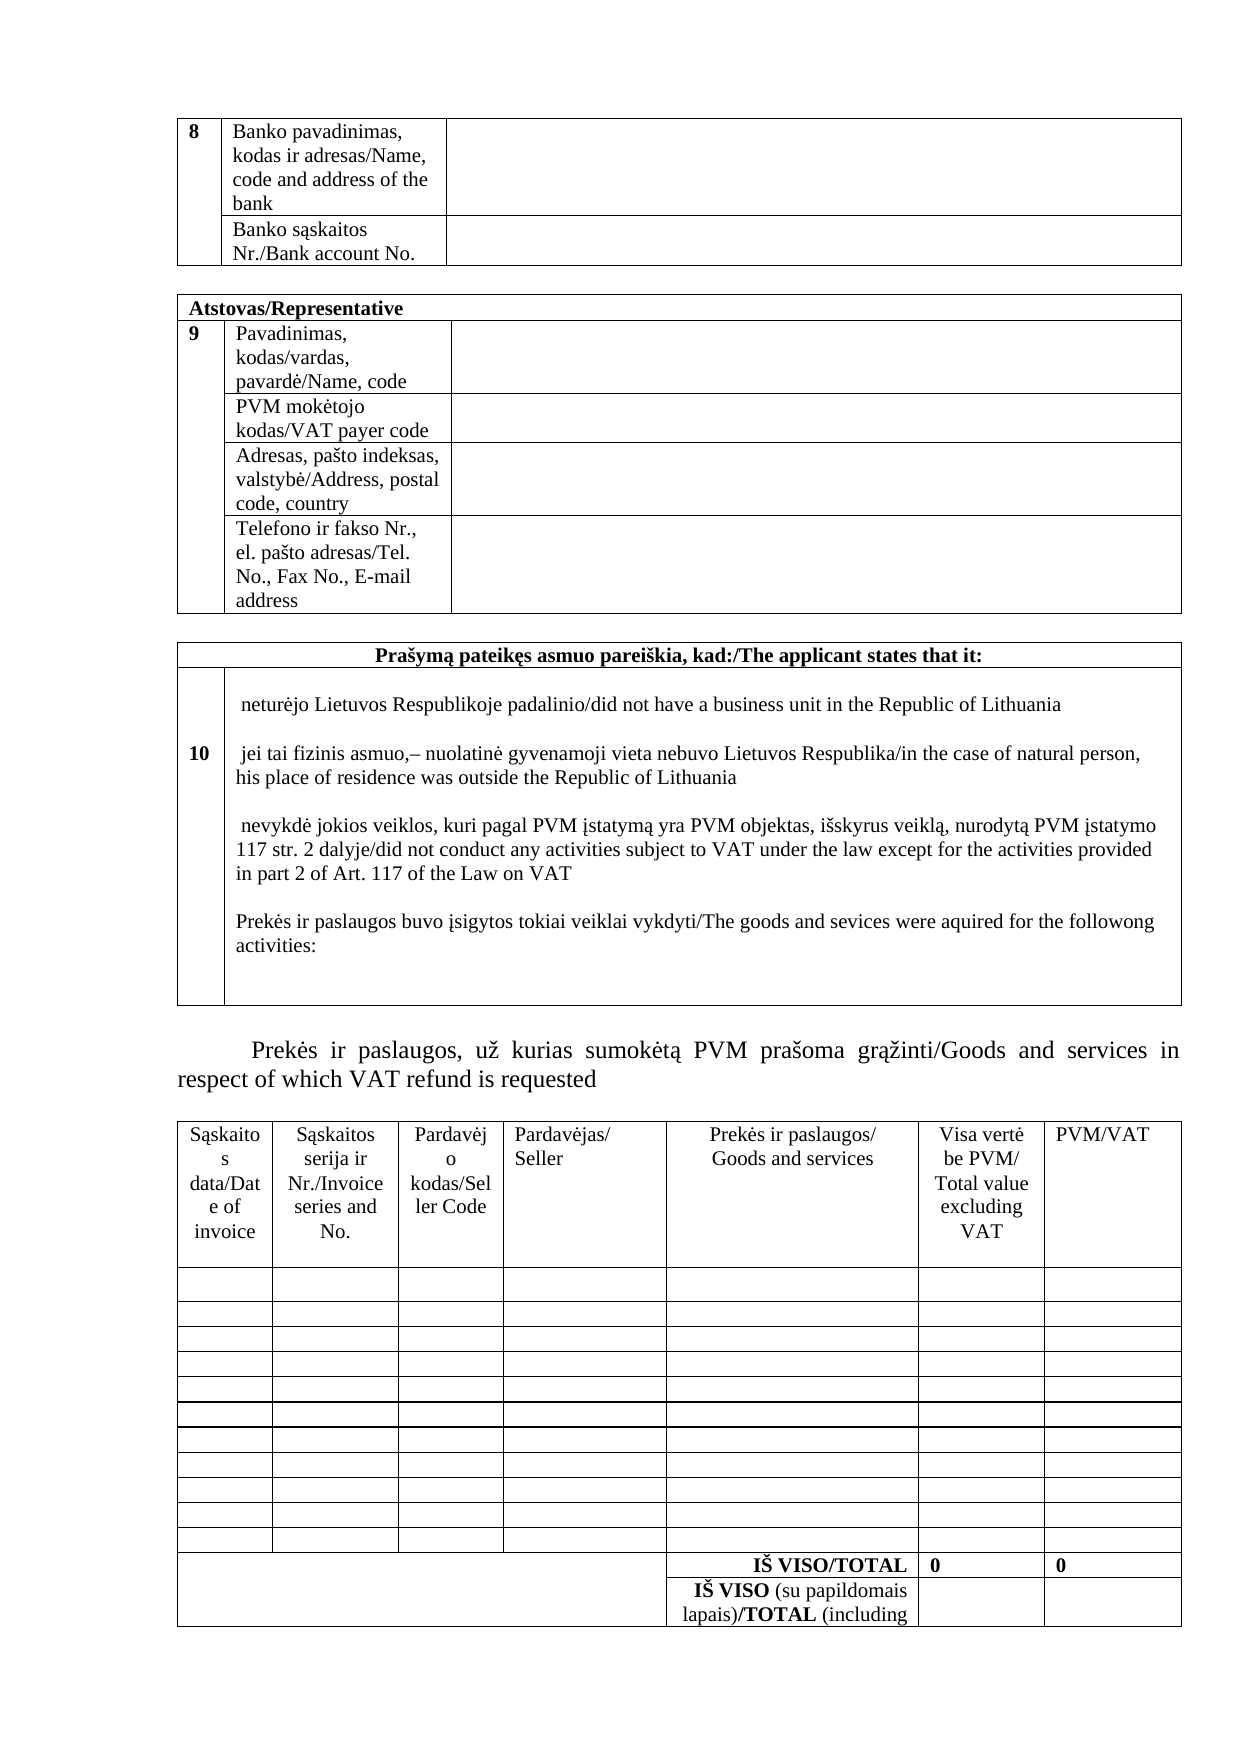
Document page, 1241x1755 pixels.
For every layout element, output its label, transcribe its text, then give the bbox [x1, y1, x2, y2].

table_header PVM/VAT [1045, 1122, 1181, 1267]
table_cell [919, 1453, 1044, 1477]
table_cell 9 [178, 321, 224, 612]
table_cell 0 [1045, 1553, 1181, 1577]
table_cell [399, 1503, 503, 1527]
table_header Pardavėjas/Seller [504, 1122, 666, 1267]
table_cell Iš viso/total [667, 1553, 918, 1577]
table_cell [919, 1352, 1044, 1376]
table_header Visa vertė be PVM/ Total value excluding VAT [919, 1122, 1044, 1267]
table_cell [504, 1377, 666, 1401]
table_cell [178, 1528, 272, 1552]
table_cell [178, 1478, 272, 1502]
table_cell [667, 1478, 918, 1502]
table_cell [667, 1528, 918, 1552]
table_cell [1045, 1352, 1181, 1376]
table_cell [503, 1577, 666, 1626]
table_cell [504, 1428, 666, 1452]
table_cell [667, 1327, 918, 1351]
table_cell PVM mokėtojo kodas/VAT payer code [225, 394, 451, 442]
table_cell [919, 1428, 1044, 1452]
table_cell [178, 1377, 272, 1401]
table_cell [1045, 1302, 1181, 1326]
table_cell [452, 516, 1181, 612]
table_cell [919, 1403, 1044, 1426]
table_cell 10 [178, 668, 224, 1005]
table_cell [667, 1503, 918, 1527]
table_cell Telefono ir fakso Nr., el. pašto adresas/Tel. No., Fax No., E-mail address [225, 516, 451, 612]
table_cell [1045, 1578, 1181, 1626]
table_cell [273, 1327, 398, 1351]
table_cell [273, 1528, 398, 1552]
table_cell [504, 1503, 666, 1527]
table_cell [398, 1577, 503, 1626]
table_cell [399, 1352, 503, 1376]
table_cell [273, 1302, 398, 1326]
table_cell [667, 1453, 918, 1477]
table_cell [452, 321, 1181, 393]
table_cell [504, 1327, 666, 1351]
table_cell [919, 1478, 1044, 1502]
table_cell [1045, 1428, 1181, 1452]
table_cell [399, 1302, 503, 1326]
table_cell [273, 1428, 398, 1452]
table_cell [273, 1453, 398, 1477]
table_cell [178, 1268, 272, 1301]
table_cell [178, 1553, 272, 1577]
table_cell [273, 1403, 398, 1426]
table_cell [398, 1553, 503, 1577]
table_cell [273, 1577, 398, 1626]
table_cell [1045, 1453, 1181, 1477]
table_cell [1045, 1377, 1181, 1401]
text Prekės ir paslaugos, už kurias sumokėtą PVM prašoma grąžinti/Goods and services in respect of which VAT refund is requested [177, 1035, 1181, 1092]
table_cell 8 [178, 119, 221, 264]
table_cell [273, 1268, 398, 1301]
table_cell Adresas, pašto indeksas, valstybė/Address, postal code, country [225, 443, 451, 515]
table_cell [919, 1327, 1044, 1351]
table_cell [1045, 1403, 1181, 1426]
table_cell [504, 1352, 666, 1376]
table_cell [178, 1503, 272, 1527]
table_cell [1045, 1327, 1181, 1351]
table_cell [504, 1302, 666, 1326]
table_cell [273, 1478, 398, 1502]
table_cell Banko sąskaitos Nr./Bank account No. [222, 216, 446, 264]
table_cell [399, 1403, 503, 1426]
table_cell [273, 1377, 398, 1401]
table_cell [503, 1553, 666, 1577]
table_header Sąskaitos serija ir Nr./Invoice series and No. [273, 1122, 398, 1267]
table_cell [919, 1578, 1044, 1626]
table_cell [399, 1268, 503, 1301]
table_header Sąskaitos data/Date of invoice [178, 1122, 272, 1267]
table_cell [452, 443, 1181, 515]
table_cell [178, 1453, 272, 1477]
table_cell [1045, 1503, 1181, 1527]
table_cell [273, 1352, 398, 1376]
table_cell [919, 1268, 1044, 1301]
table_cell [399, 1528, 503, 1552]
table_cell Banko pavadinimas, kodas ir adresas/Name, code and address of the bank [222, 119, 446, 215]
table_cell [504, 1478, 666, 1502]
table_cell [452, 394, 1181, 442]
table_cell [1045, 1268, 1181, 1301]
table_header Pardavėjo kodas/Seller Code [399, 1122, 503, 1267]
table_cell [504, 1453, 666, 1477]
table_cell 0 [919, 1553, 1044, 1577]
table_cell [399, 1377, 503, 1401]
table_cell [667, 1403, 918, 1426]
table_cell [667, 1377, 918, 1401]
table_header Atstovas/Representative [178, 295, 1181, 319]
table_cell IŠ VISO (su papildomais lapais)/TOTAL (including [667, 1578, 918, 1626]
table_cell [919, 1528, 1044, 1552]
table_cell [273, 1503, 398, 1527]
table_cell [399, 1478, 503, 1502]
table_cell [447, 119, 1181, 215]
table_header Prašymą pateikęs asmuo pareiškia, kad:/The applicant states that it: [178, 643, 1181, 667]
table_cell [504, 1268, 666, 1301]
table_cell [919, 1377, 1044, 1401]
table_cell [1045, 1528, 1181, 1552]
table_cell [667, 1352, 918, 1376]
table_cell [667, 1268, 918, 1301]
table_cell [178, 1403, 272, 1426]
table_cell [399, 1327, 503, 1351]
table_cell [178, 1352, 272, 1376]
table_cell [919, 1503, 1044, 1527]
table_cell [178, 1302, 272, 1326]
table_cell Pavadinimas, kodas/vardas, pavardė/Name, code [225, 321, 451, 393]
table_header Prekės ir paslaugos/ Goods and services [667, 1122, 918, 1267]
table_cell [504, 1528, 666, 1552]
table_cell [667, 1428, 918, 1452]
table_cell [178, 1577, 272, 1626]
table_cell [667, 1302, 918, 1326]
table_cell [399, 1453, 503, 1477]
table_cell [1045, 1478, 1181, 1502]
table_cell [399, 1428, 503, 1452]
table_cell [273, 1553, 398, 1577]
table_cell [178, 1428, 272, 1452]
table_cell [178, 1327, 272, 1351]
table_cell neturėjo Lietuvos Respublikoje padalinio/did not have a business unit in the Republic of Lithuania jei tai fizinis asmuo,– nuolatinė gyvenamoji vieta nebuvo Lietuvos Respublika/in the case of natural person, his place of residence was outside the Republic of Lithuania nevykdė jokios veiklos, kuri pagal PVM įstatymą yra PVM objektas, išskyrus veiklą, nurodytą PVM įstatymo 117 str. 2 dalyje/did not conduct any activities subject to VAT under the law except for the activities provided in part 2 of Art. 117 of the Law on VAT Prekės ir paslaugos buvo įsigytos tokiai veiklai vykdyti/The goods and sevices were aquired for the followong activities: [225, 668, 1181, 1005]
table_cell [504, 1403, 666, 1426]
table_cell [919, 1302, 1044, 1326]
table_cell [447, 216, 1181, 264]
